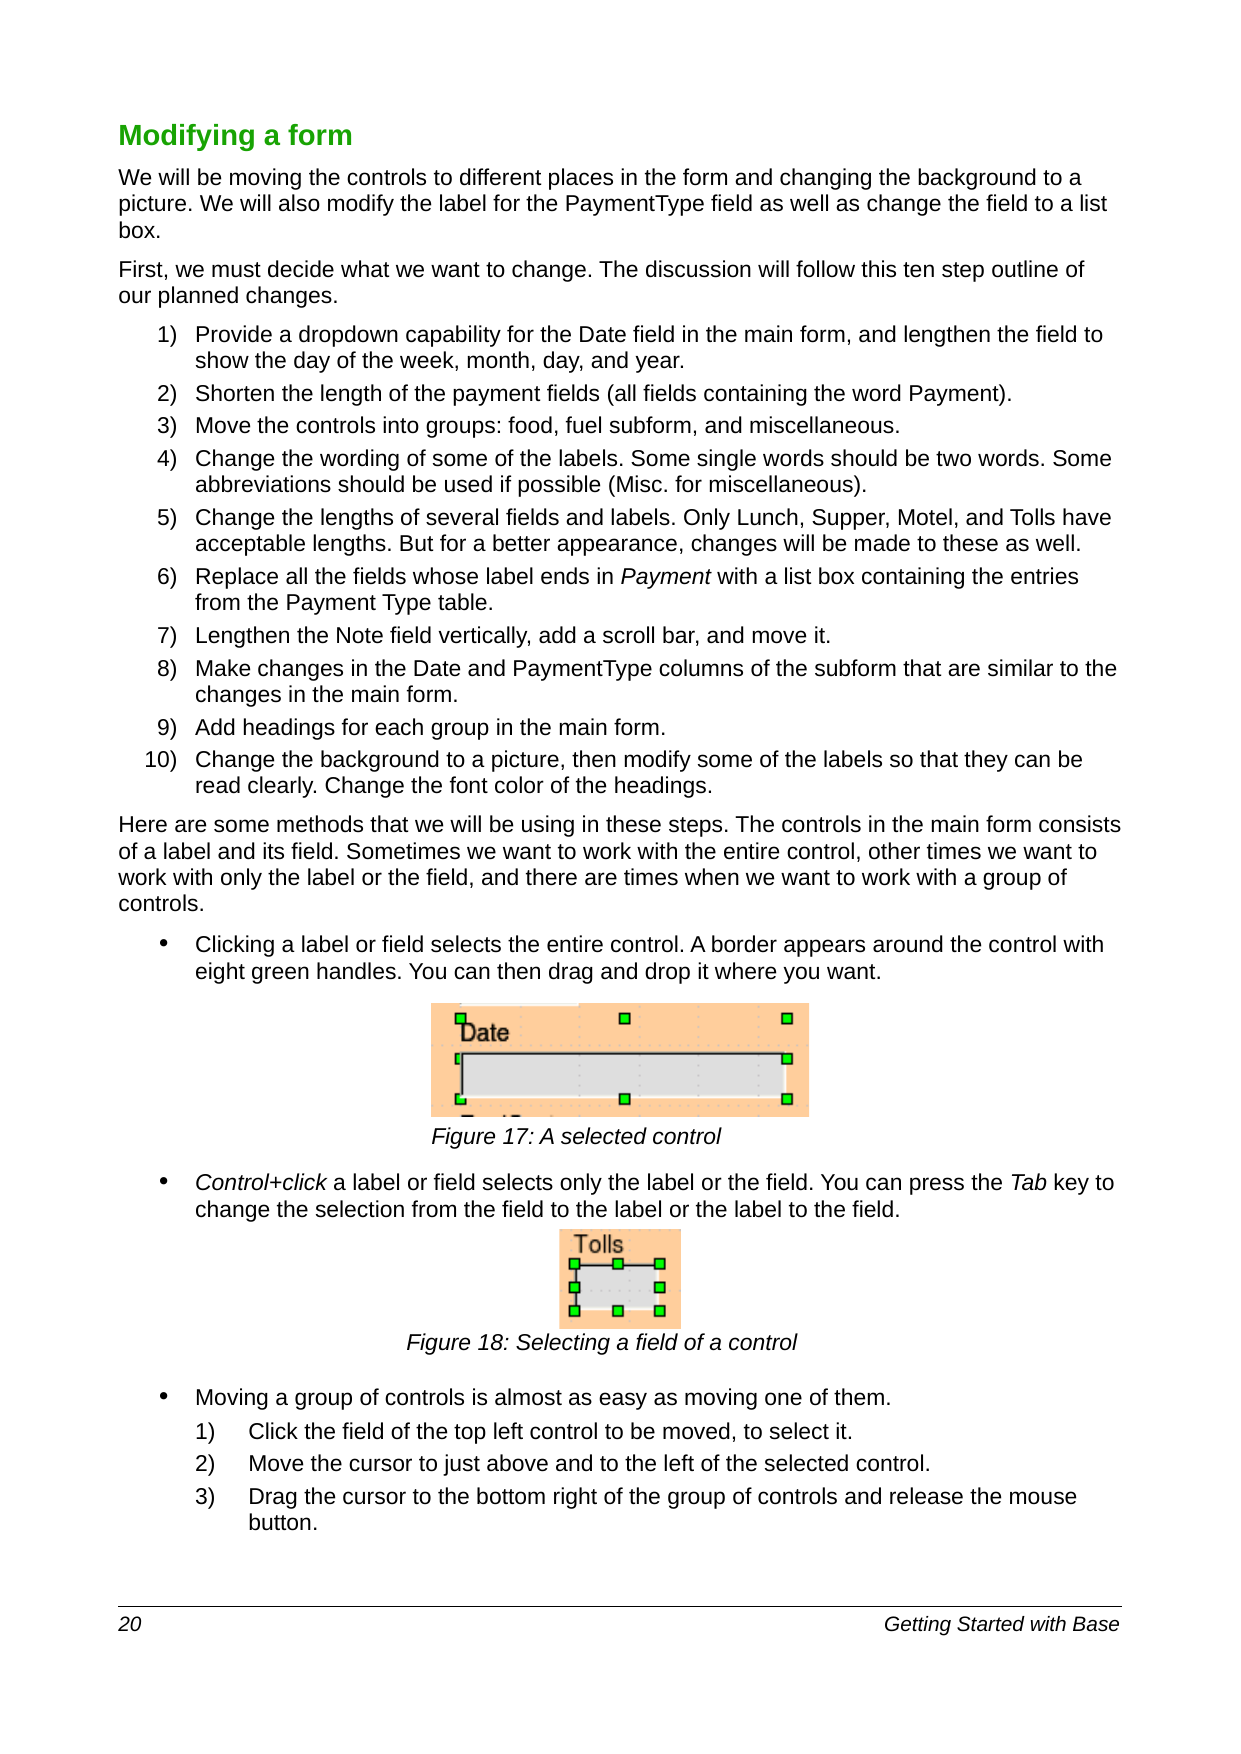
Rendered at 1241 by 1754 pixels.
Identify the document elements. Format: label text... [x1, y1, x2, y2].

text First, we must decide what we want to change. The discussion will follow this ten step outline of our planned changes. [118, 256, 1122, 308]
list Clicking a label or field selects the entire control. A border appears around the control with eight green handles. You can then drag and drop it where you want. [156, 929, 1122, 985]
list Change the lengths of several fields and labels. Only Lunch, Supper, Motel, and Tolls have acceptable lengths. But for a better appearance, changes will be made to these as well. [177, 504, 1122, 557]
subtitle Modifying a form [118, 118, 1122, 152]
list Moving a group of controls is almost as easy as moving one of them. [156, 1382, 1122, 1411]
list Move the controls into groups: food, fuel subform, and miscellaneous. [177, 412, 1122, 439]
picture [431, 1003, 810, 1117]
text Here are some methods that we will be using in these steps. The controls in the main form consists of a label and its field. Sometimes we want to work with the entire control, other times we want to work with only the label or the field, and there are times when we want to work with a group of controls. [118, 811, 1122, 917]
list Click the field of the top left control to be moved, to select it. [195, 1418, 1122, 1444]
list Drag the cursor to the bottom right of the group of controls and release the mouse button. [195, 1483, 1122, 1536]
list Control+click a label or field selects only the label or the field. You can press the Tab key to change the selection from the field to the label or the label to the field. [156, 1167, 1122, 1223]
list Change the wording of some of the labels. Some single words should be two words. Some abbreviations should be used if possible (Misc. for miscellaneous). [177, 445, 1122, 498]
text We will be moving the controls to different places in the form and changing the background to a picture. We will also modify the label for the PaymentType field as well as change the field to a list box. [118, 164, 1122, 243]
list Change the background to a picture, then modify some of the labels so that they can be read clearly. Change the font color of the headings. [177, 746, 1122, 799]
list Replace all the fields whose label ends in Payment with a list box containing the entries from the Payment Type table. [177, 563, 1122, 616]
list Shorten the length of the payment fields (all fields containing the word Payment). [177, 380, 1122, 406]
list Move the cursor to just above and to the left of the selected control. [195, 1450, 1122, 1477]
list Provide a dropdown capability for the Date field in the main form, and lengthen the field to show the day of the week, month, day, and year. [177, 321, 1122, 373]
list Add headings for each group in the main form. [177, 713, 1122, 740]
list Make changes in the Date and PaymentType columns of the subform that are similar to the changes in the main form. [177, 654, 1122, 707]
text Figure 17: A selected control [431, 1123, 809, 1149]
list Lengthen the Note field vertically, add a scroll bar, and move it. [177, 622, 1122, 648]
picture [559, 1229, 681, 1329]
text Figure 18: Selecting a field of a control [406, 1229, 834, 1355]
